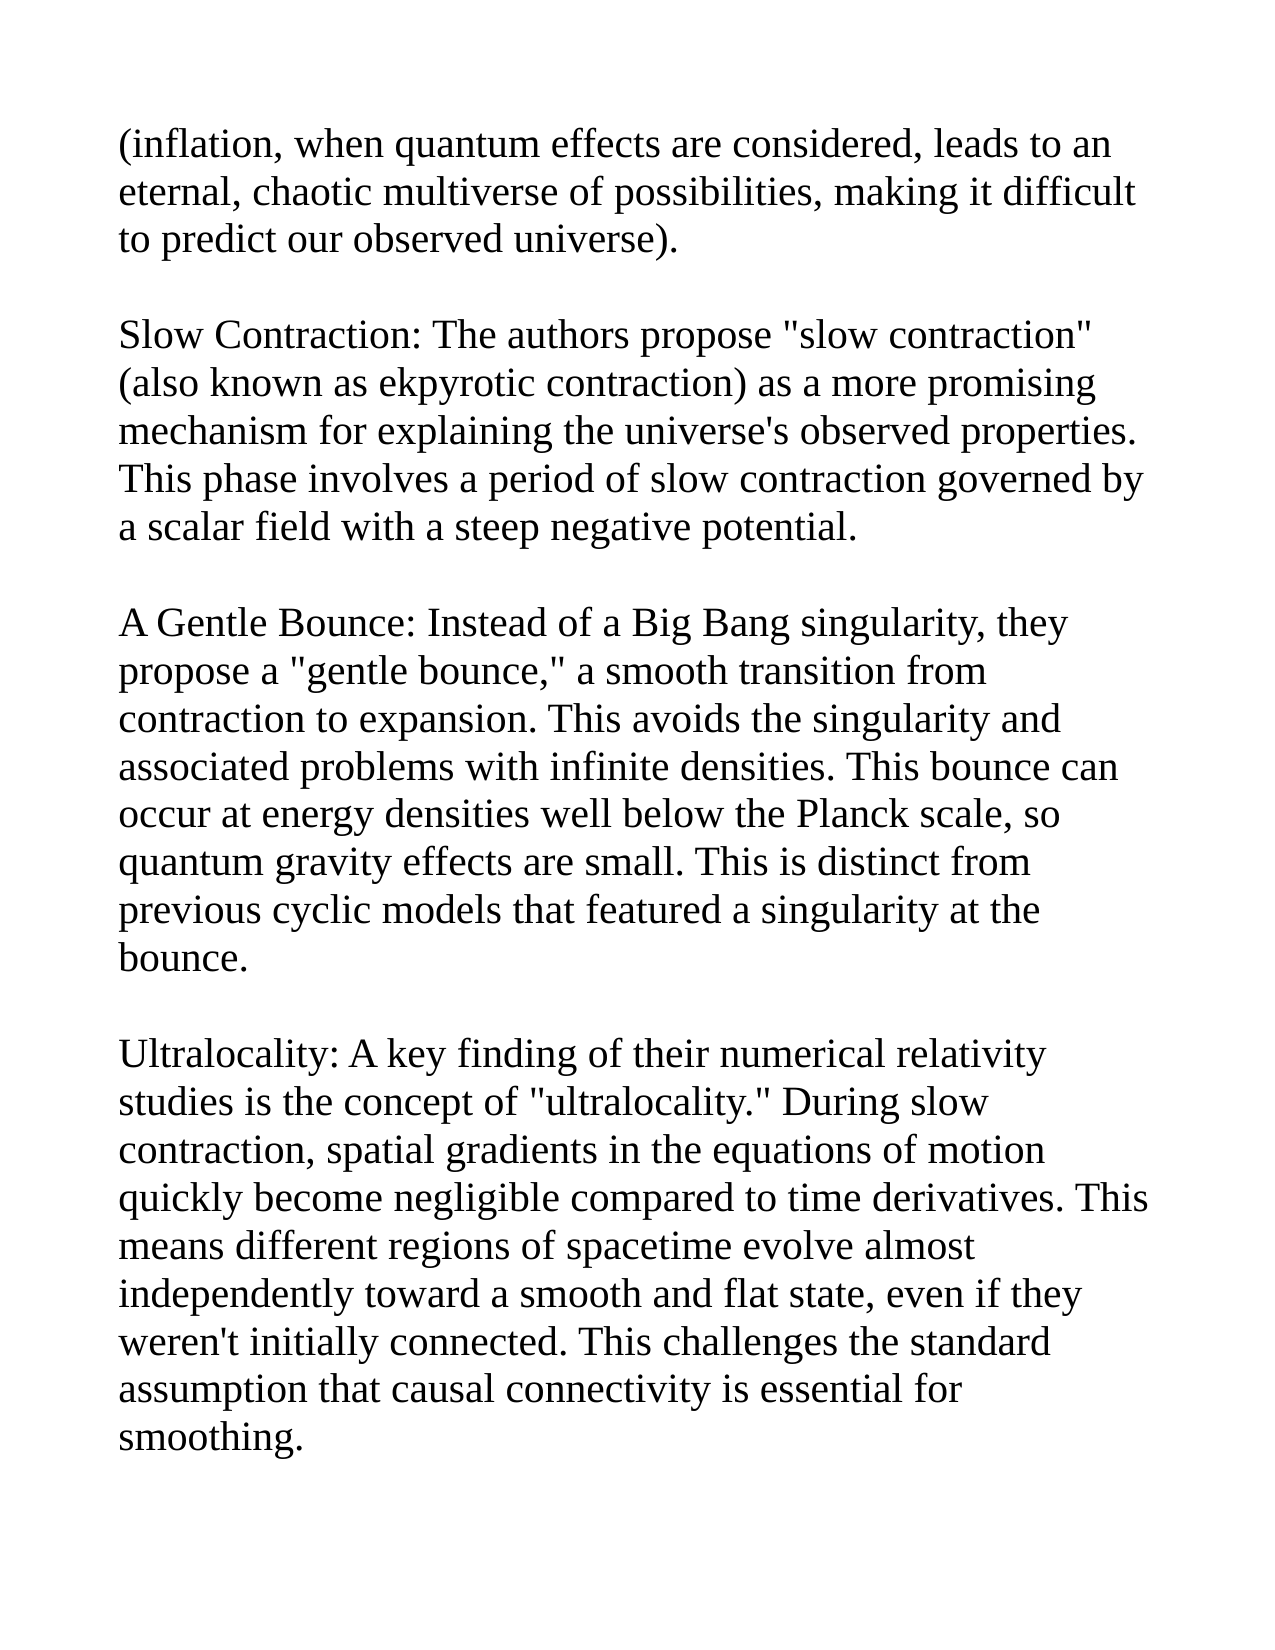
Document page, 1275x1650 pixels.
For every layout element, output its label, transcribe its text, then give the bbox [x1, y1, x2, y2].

text Slow Contraction: The authors propose "slow contraction" (also known as ekpyrotic contraction) as a more promising mechanism for explaining the universe's observed properties. This phase involves a period of slow contraction governed by a scalar field with a steep negative potential. [118, 310, 1157, 549]
text A Gentle Bounce: Instead of a Big Bang singularity, they propose a "gentle bounce," a smooth transition from contraction to expansion. This avoids the singularity and associated problems with infinite densities. This bounce can occur at energy densities well below the Planck scale, so quantum gravity effects are small. This is distinct from previous cyclic models that featured a singularity at the bounce. [118, 597, 1157, 981]
text Ultralocality: A key finding of their numerical relativity studies is the concept of "ultralocality." During slow contraction, spatial gradients in the equations of motion quickly become negligible compared to time derivatives. This means different regions of spacetime evolve almost independently toward a smooth and flat state, even if they weren't initially connected. This challenges the standard assumption that causal connectivity is essential for smoothing. [118, 1028, 1157, 1460]
text (inflation, when quantum effects are considered, leads to an eternal, chaotic multiverse of possibilities, making it difficult to predict our observed universe). [118, 118, 1157, 262]
